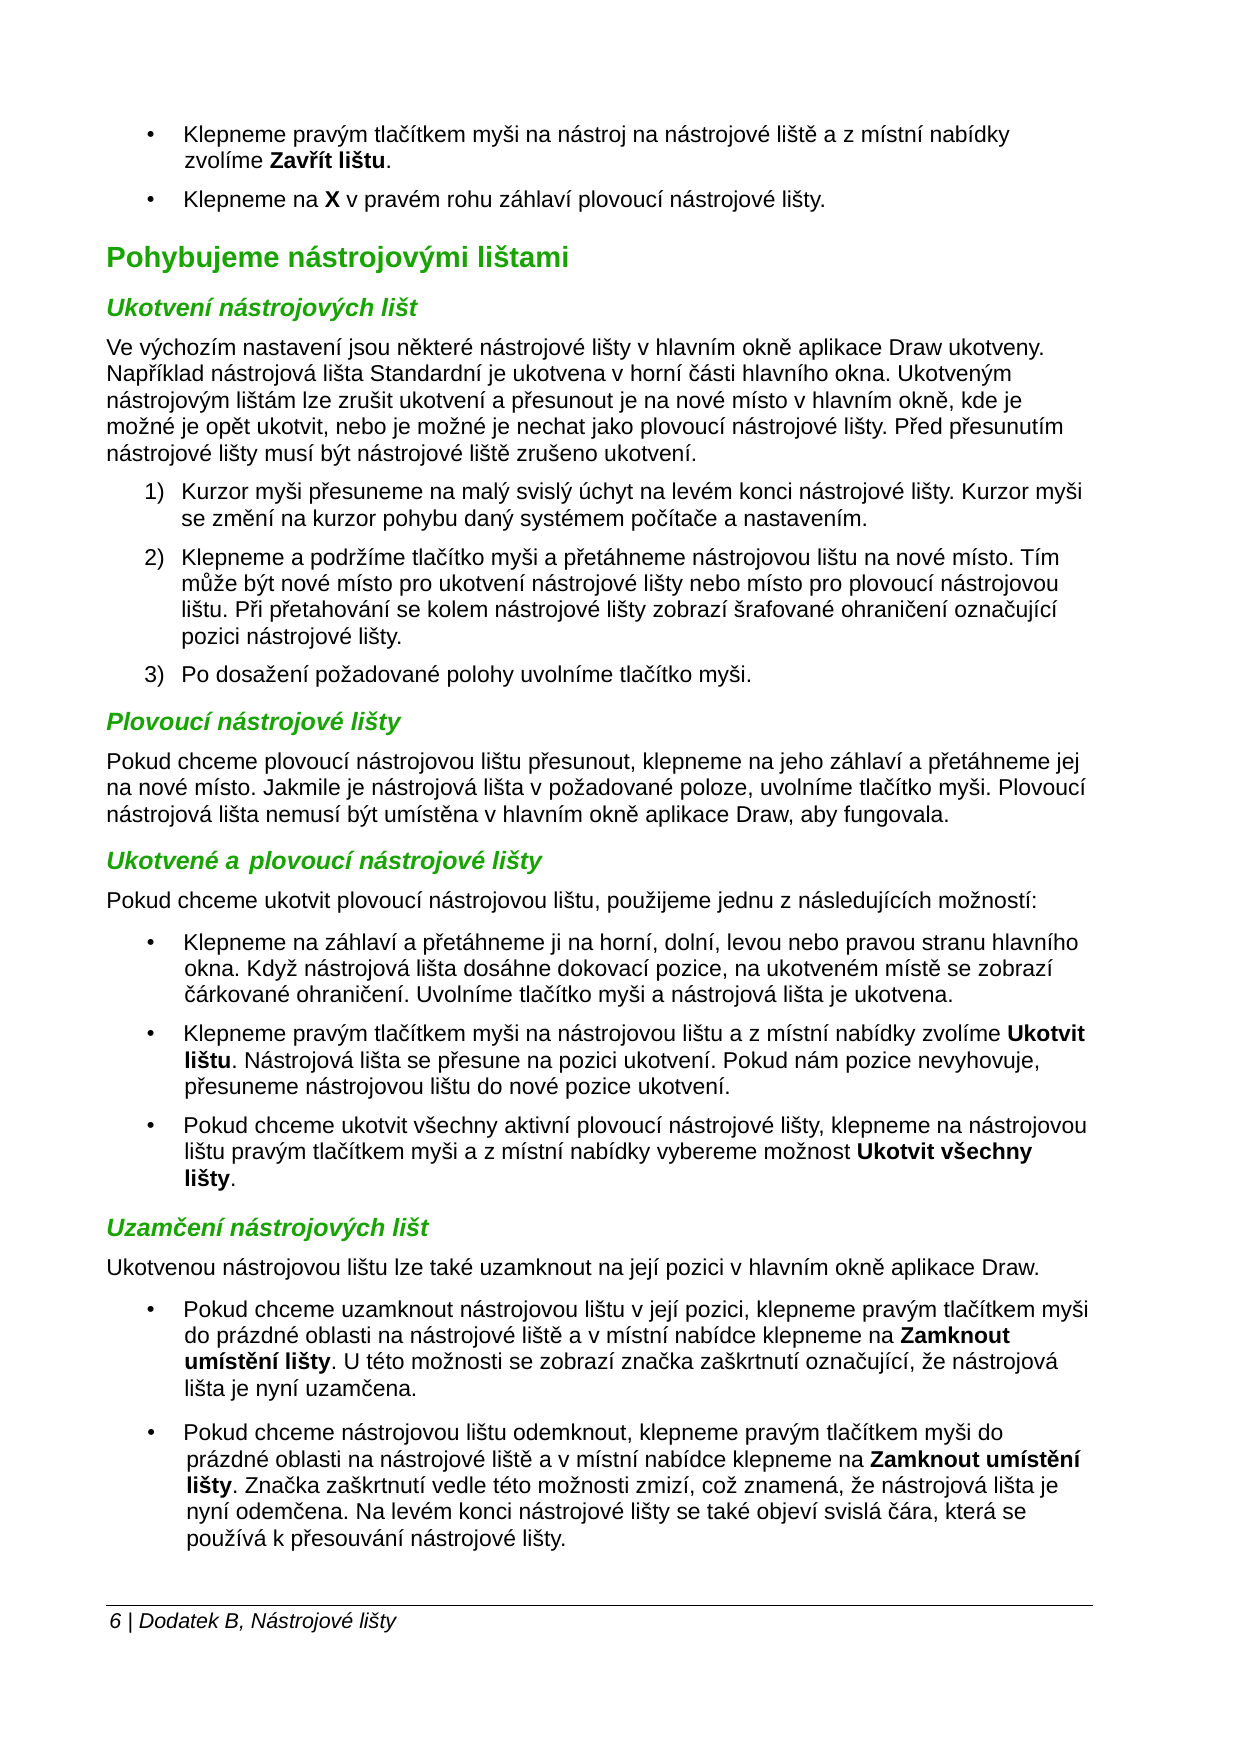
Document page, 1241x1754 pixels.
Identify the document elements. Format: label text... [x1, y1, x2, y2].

list Klepneme pravým tlačítkem myši na nástroj na nástrojové liště a z místní nabídky zvolíme Zavřít lištu. [144, 118, 1093, 174]
subtitle Ukotvení nástrojových lišt [106, 293, 1093, 322]
subtitle Plovoucí nástrojové lišty [106, 707, 1093, 735]
list Klepneme pravým tlačítkem myši na nástrojovou lištu a z místní nabídky zvolíme Ukotvit lištu. Nástrojová lišta se přesune na pozici ukotvení. Pokud nám pozice nevyhovuje, přesuneme nástrojovou lištu do nové pozice ukotvení. [144, 1017, 1093, 1099]
subtitle Uzamčení nástrojových lišt [106, 1212, 1093, 1241]
list Klepneme na záhlaví a přetáhneme ji na horní, dolní, levou nebo pravou stranu hlavního okna. Když nástrojová lišta dosáhne dokovací pozice, na ukotveném místě se zobrazí čárkované ohraničení. Uvolníme tlačítko myši a nástrojová lišta je ukotvena. [144, 926, 1093, 1008]
text Ukotvenou nástrojovou lištu lze také uzamknout na její pozici v hlavním okně aplikace Draw. [106, 1254, 1093, 1280]
list Pokud chceme nástrojovou lištu odemknout, klepneme pravým tlačítkem myši do prázdné oblasti na nástrojové liště a v místní nabídce klepneme na Zamknout umístění lišty. Značka zaškrtnutí vedle této možnosti zmizí, což znamená, že nástrojová lišta je nyní odemčena. Na levém konci nástrojové lišty se také objeví svislá čára, která se používá k přesouvání nástrojové lišty. [144, 1416, 1093, 1554]
list Klepneme a podržíme tlačítko myši a přetáhneme nástrojovou lištu na nové místo. Tím může být nové místo pro ukotvení nástrojové lišty nebo místo pro plovoucí nástrojovou lištu. Při přetahování se kolem nástrojové lišty zobrazí šrafované ohraničení označující pozici nástrojové lišty. [164, 543, 1093, 649]
list Po dosažení požadované polohy uvolníme tlačítko myši. [164, 661, 1093, 688]
text Ve výchozím nastavení jsou některé nástrojové lišty v hlavním okně aplikace Draw ukotveny. Například nástrojová lišta Standardní je ukotvena v horní části hlavního okna. Ukotveným nástrojovým lištám lze zrušit ukotvení a přesunout je na nové místo v hlavním okně, kde je možné je opět ukotvit, nebo je možné je nechat jako plovoucí nástrojové lišty. Před přesunutím nástrojové lišty musí být nástrojové liště zrušeno ukotvení. [106, 334, 1093, 466]
list Pokud chceme ukotvit všechny aktivní plovoucí nástrojové lišty, klepneme na nástrojovou lištu pravým tlačítkem myši a z místní nabídky vybereme možnost Ukotvit všechny lišty. [144, 1109, 1093, 1194]
list Pokud chceme uzamknout nástrojovou lištu v její pozici, klepneme pravým tlačítkem myši do prázdné oblasti na nástrojové liště a v místní nabídce klepneme na Zamknout umístění lišty. U této možnosti se zobrazí značka zaškrtnutí označující, že nástrojová lišta je nyní uzamčena. [144, 1293, 1093, 1404]
list Kurzor myši přesuneme na malý svislý úchyt na levém konci nástrojové lišty. Kurzor myši se změní na kurzor pohybu daný systémem počítače a nastavením. [164, 478, 1093, 531]
text Pokud chceme ukotvit plovoucí nástrojovou lištu, použijeme jednu z následujících možností: [106, 887, 1093, 913]
text Pokud chceme plovoucí nástrojovou lištu přesunout, klepneme na jeho záhlaví a přetáhneme jej na nové místo. Jakmile je nástrojová lišta v požadované poloze, uvolníme tlačítko myši. Plovoucí nástrojová lišta nemusí být umístěna v hlavním okně aplikace Draw, aby fungovala. [106, 748, 1093, 827]
subtitle Pohybujeme nástrojovými lištami [106, 241, 1093, 274]
subtitle Ukotvené a plovoucí nástrojové lišty [106, 846, 1093, 874]
list Klepneme na X v pravém rohu záhlaví plovoucí nástrojové lišty. [144, 183, 1093, 216]
